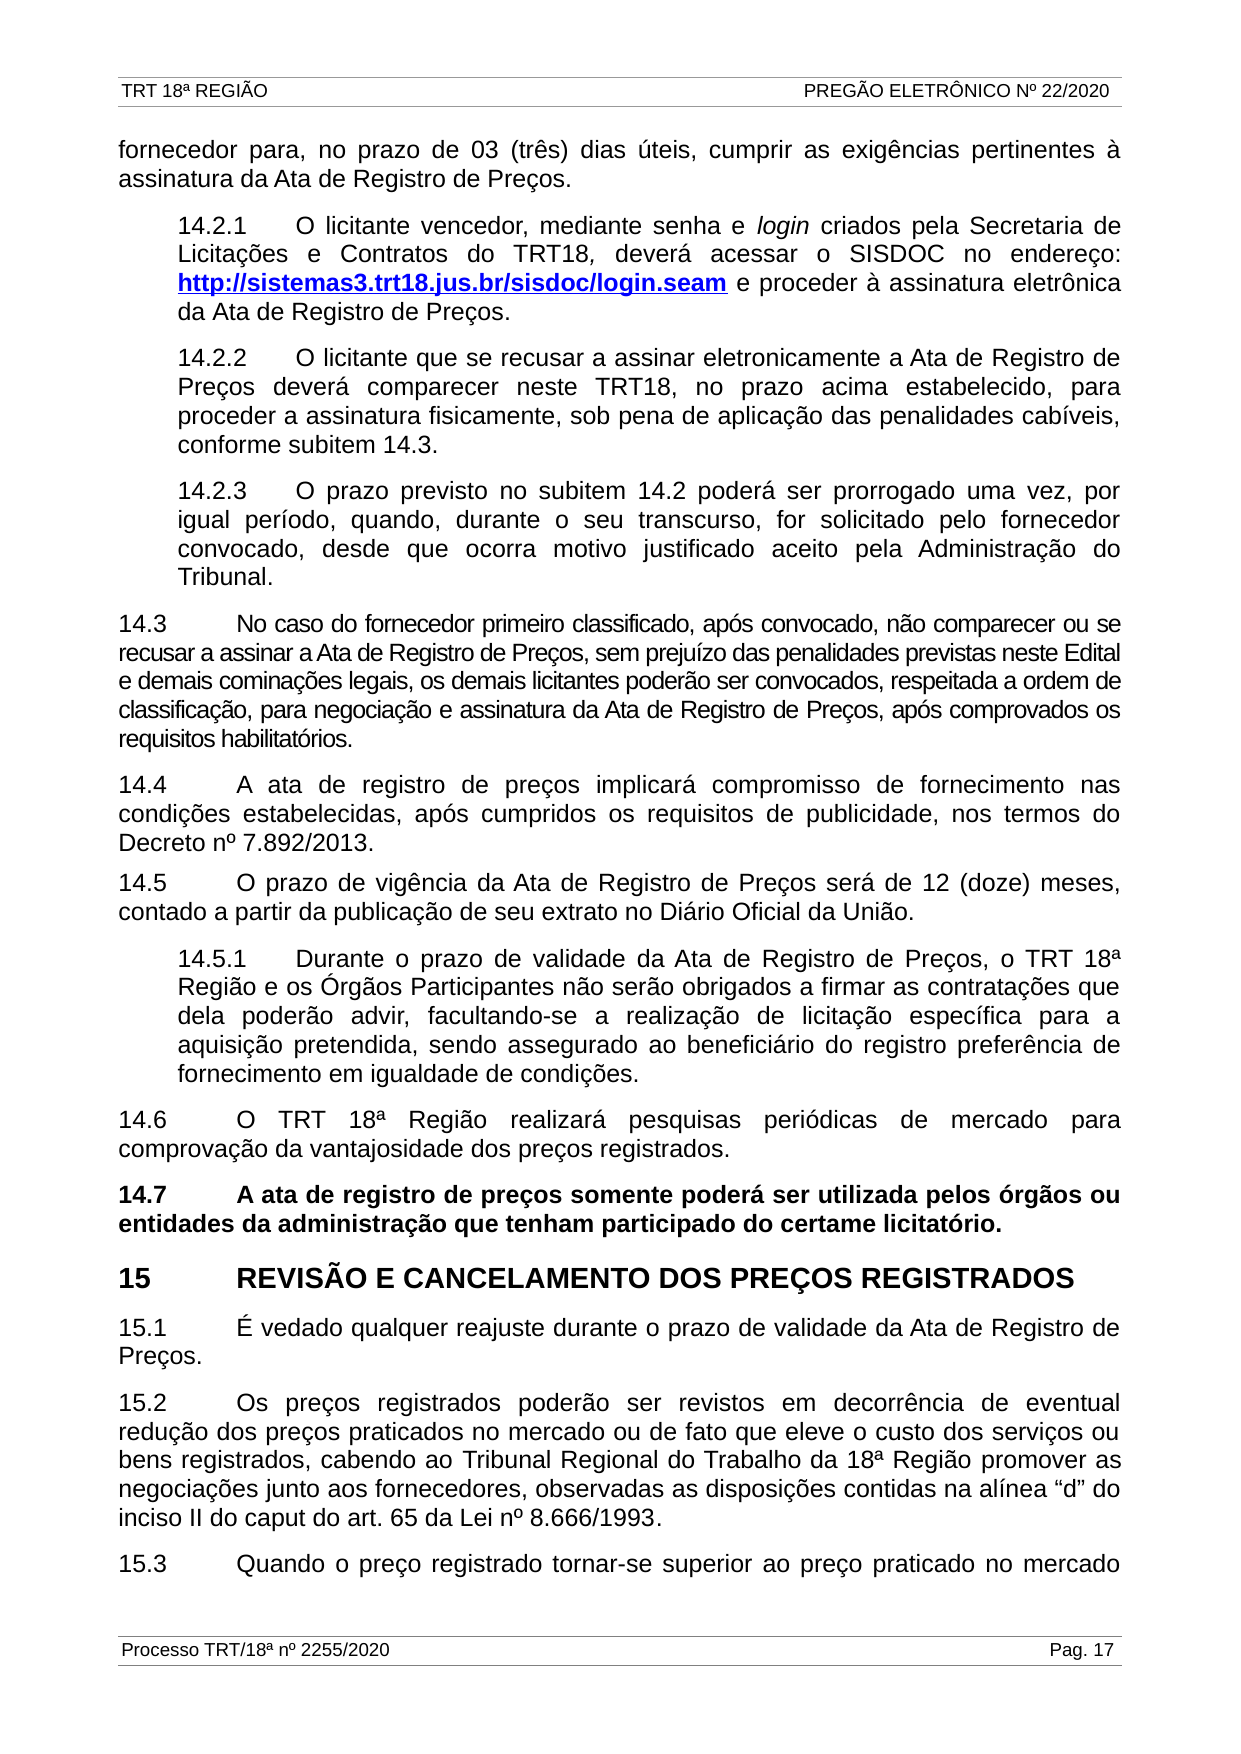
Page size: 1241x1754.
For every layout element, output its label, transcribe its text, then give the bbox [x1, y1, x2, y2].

text fornecedor para, no prazo de 03 (três) dias úteis, cumprir as exigências pertinentes à assinatura da Ata de Registro de Preços. [118, 136, 1122, 193]
list 14.2.2 O licitante que se recusar a assinar eletronicamente a Ata de Registro de Preços deverá comparecer neste TRT18, no prazo acima estabelecido, para proceder a assinatura fisicamente, sob pena de aplicação das penalidades cabíveis, conforme subitem 14.3. [177, 343, 1122, 458]
text 14.3 No caso do fornecedor primeiro classificado, após convocado, não comparecer ou se recusar a assinar a Ata de Registro de Preços, sem prejuízo das penalidades previstas neste Edital e demais cominações legais, os demais licitantes poderão ser convocados, respeitada a ordem de classificação, para negociação e assinatura da Ata de Registro de Preços, após comprovados os requisitos habilitatórios. [118, 609, 1122, 753]
list 14.2.3 O prazo previsto no subitem 14.2 poderá ser prorrogado uma vez, por igual período, quando, durante o seu transcurso, for solicitado pelo fornecedor convocado, desde que ocorra motivo justificado aceito pela Administração do Tribunal. [177, 476, 1122, 591]
text 14.6 O TRT 18ª Região realizará pesquisas periódicas de mercado para comprovação da vantajosidade dos preços registrados. [118, 1105, 1122, 1162]
text 15.3 Quando o preço registrado tornar-se superior ao preço praticado no mercado [118, 1549, 1122, 1578]
text 15.1 É vedado qualquer reajuste durante o prazo de validade da Ata de Registro de Preços. [118, 1313, 1122, 1370]
text 14.4 A ata de registro de preços implicará compromisso de fornecimento nas condições estabelecidas, após cumpridos os requisitos de publicidade, nos termos do Decreto nº 7.892/2013. [118, 770, 1122, 857]
text 14.5.1 Durante o prazo de validade da Ata de Registro de Preços, o TRT 18ª Região e os Órgãos Participantes não serão obrigados a firmar as contratações que dela poderão advir, facultando-se a realização de licitação específica para a aquisição pretendida, sendo assegurado ao beneficiário do registro preferência de fornecimento em igualdade de condições. [177, 943, 1122, 1087]
text 14.2.1 O licitante vencedor, mediante senha e login criados pela Secretaria de Licitações e Contratos do TRT18, deverá acessar o SISDOC no endereço: http://sistemas3.trt18.jus.br/sisdoc/login.seam e proceder à assinatura eletrônica da Ata de Registro de Preços. [177, 211, 1122, 326]
text 15.2 Os preços registrados poderão ser revistos em decorrência de eventual redução dos preços praticados no mercado ou de fato que eleve o custo dos serviços ou bens registrados, cabendo ao Tribunal Regional do Trabalho da 18ª Região promover as negociações junto aos fornecedores, observadas as disposições contidas na alínea “d” do inciso II do caput do art. 65 da Lei nº 8.666/1993. [118, 1388, 1122, 1532]
text 14.5 O prazo de vigência da Ata de Registro de Preços será de 12 (doze) meses, contado a partir da publicação de seu extrato no Diário Oficial da União. [118, 868, 1122, 926]
text 15 REVISÃO E CANCELAMENTO DOS PREÇOS REGISTRADOS [118, 1261, 1122, 1295]
text 14.7 A ata de registro de preços somente poderá ser utilizada pelos órgãos ou entidades da administração que tenham participado do certame licitatório. [118, 1180, 1122, 1238]
